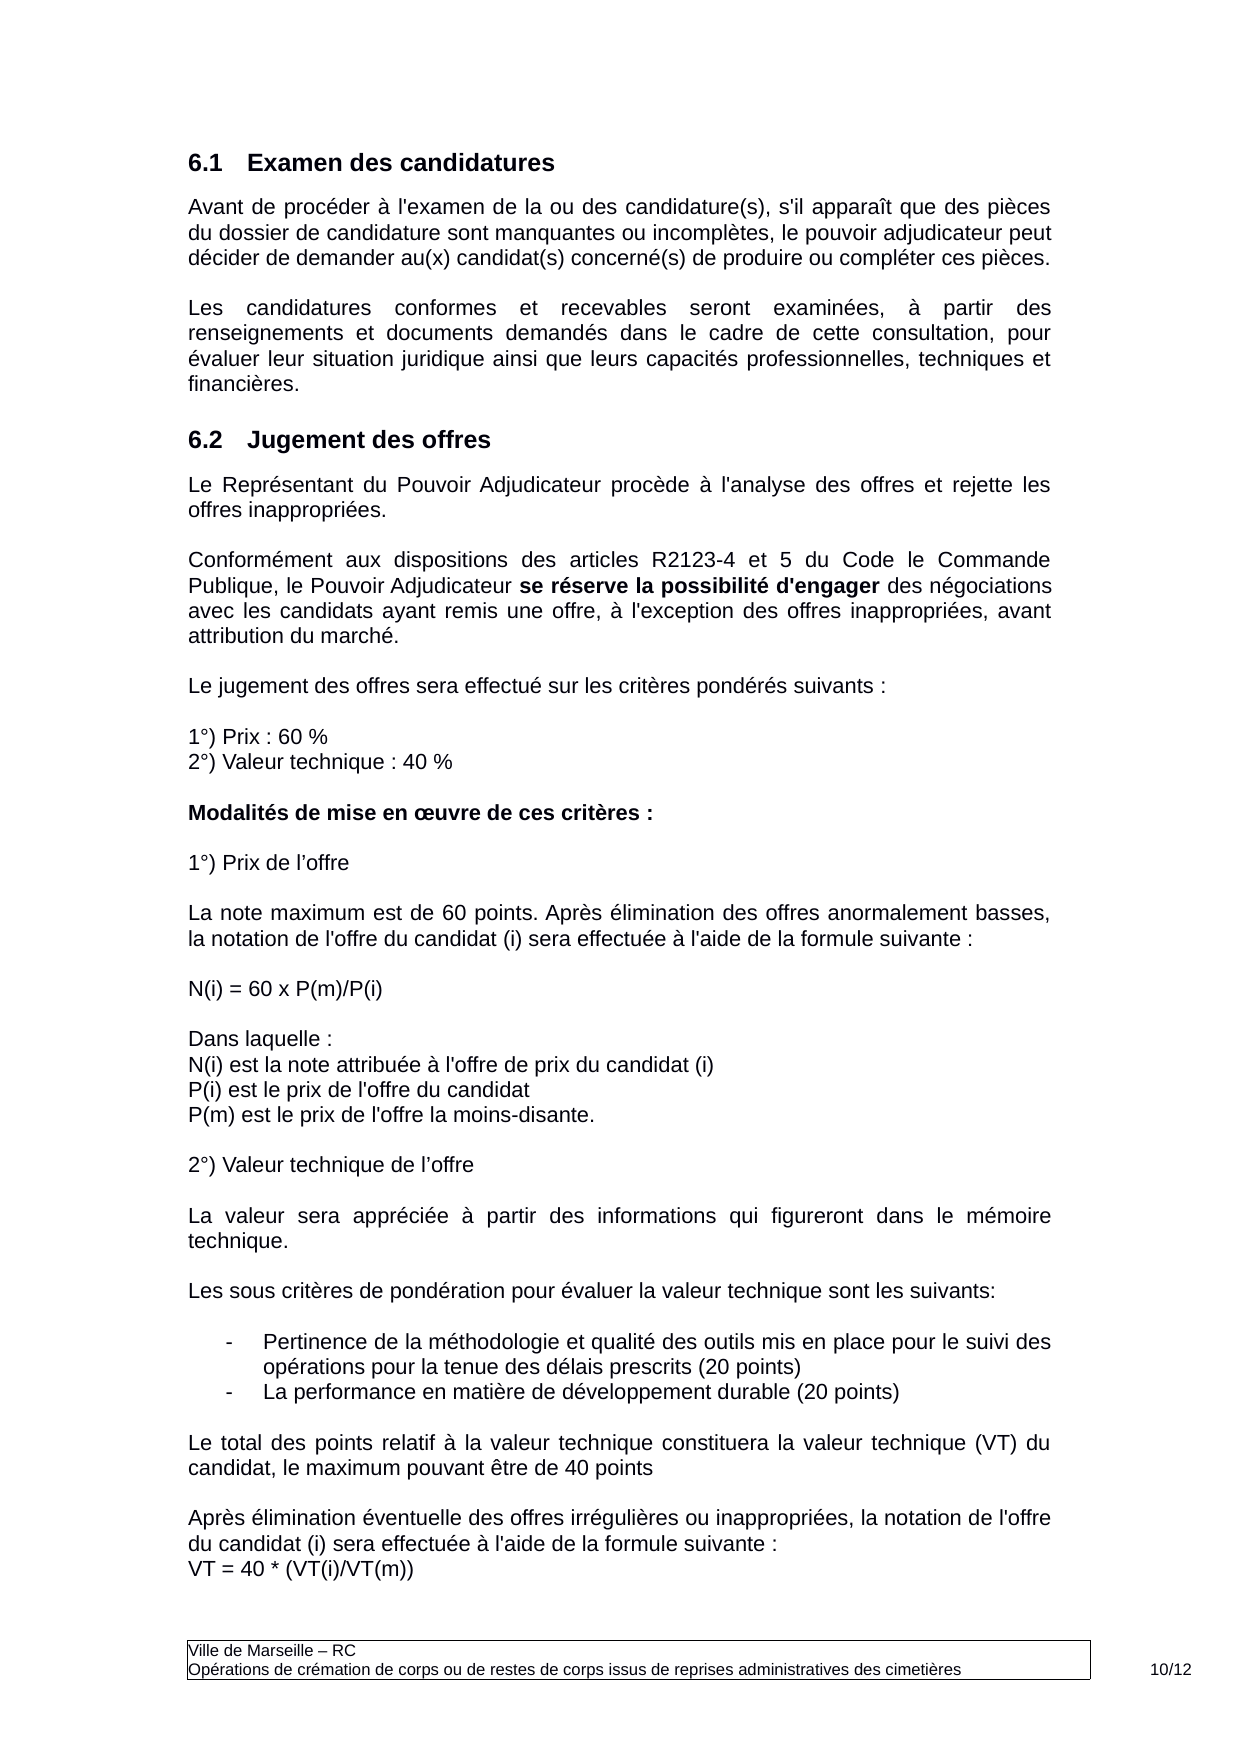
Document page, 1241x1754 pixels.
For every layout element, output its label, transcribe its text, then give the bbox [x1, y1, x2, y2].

text 2°) Valeur technique : 40 % [188, 749, 1052, 774]
text Avant de procéder à l'examen de la ou des candidature(s), s'il apparaît que des pièces du dossier de candidature sont manquantes ou incomplètes, le pouvoir adjudicateur peut décider de demander au(x) candidat(s) concerné(s) de produire ou compléter ces pièces. [188, 194, 1052, 270]
list La performance en matière de développement durable (20 points) [225, 1379, 1052, 1404]
text 2°) Valeur technique de l’offre [188, 1152, 1052, 1178]
text P(m) est le prix de l'offre la moins-disante. [188, 1102, 1052, 1127]
text VT = 40 * (VT(i)/VT(m)) [188, 1556, 1052, 1581]
text Le Représentant du Pouvoir Adjudicateur procède à l'analyse des offres et rejette les offres inappropriées. [188, 472, 1052, 522]
text Conformément aux dispositions des articles R2123-4 et 5 du Code le Commande Publique, le Pouvoir Adjudicateur se réserve la possibilité d'engager des négociations avec les candidats ayant remis une offre, à l'exception des offres inappropriées, avant attribution du marché. [188, 547, 1052, 648]
text N(i) = 60 x P(m)/P(i) [188, 976, 1052, 1001]
subtitle 6.2 Jugement des offres [188, 425, 1052, 454]
text La valeur sera appréciée à partir des informations qui figureront dans le mémoire technique. [188, 1203, 1052, 1253]
text La note maximum est de 60 points. Après élimination des offres anormalement basses, la notation de l'offre du candidat (i) sera effectuée à l'aide de la formule suivante : [188, 900, 1052, 951]
text Le jugement des offres sera effectué sur les critères pondérés suivants : [188, 673, 1052, 699]
text Les candidatures conformes et recevables seront examinées, à partir des renseignements et documents demandés dans le cadre de cette consultation, pour évaluer leur situation juridique ainsi que leurs capacités professionnelles, techniques et financières. [188, 295, 1052, 396]
text P(i) est le prix de l'offre du candidat [188, 1077, 1052, 1102]
text Les sous critères de pondération pour évaluer la valeur technique sont les suivants: [188, 1278, 1052, 1304]
text Modalités de mise en œuvre de ces critères : [188, 799, 1052, 825]
list Pertinence de la méthodologie et qualité des outils mis en place pour le suivi des opérations pour la tenue des délais prescrits (20 points) [225, 1329, 1052, 1379]
text Après élimination éventuelle des offres irrégulières ou inappropriées, la notation de l'offre du candidat (i) sera effectuée à l'aide de la formule suivante : [188, 1505, 1052, 1556]
text 1°) Prix : 60 % [188, 724, 1052, 749]
text 1°) Prix de l’offre [188, 850, 1052, 875]
text Le total des points relatif à la valeur technique constituera la valeur technique (VT) du candidat, le maximum pouvant être de 40 points [188, 1430, 1052, 1480]
subtitle 6.1 Examen des candidatures [188, 148, 1052, 176]
text Dans laquelle : [188, 1026, 1052, 1052]
text N(i) est la note attribuée à l'offre de prix du candidat (i) [188, 1052, 1052, 1077]
